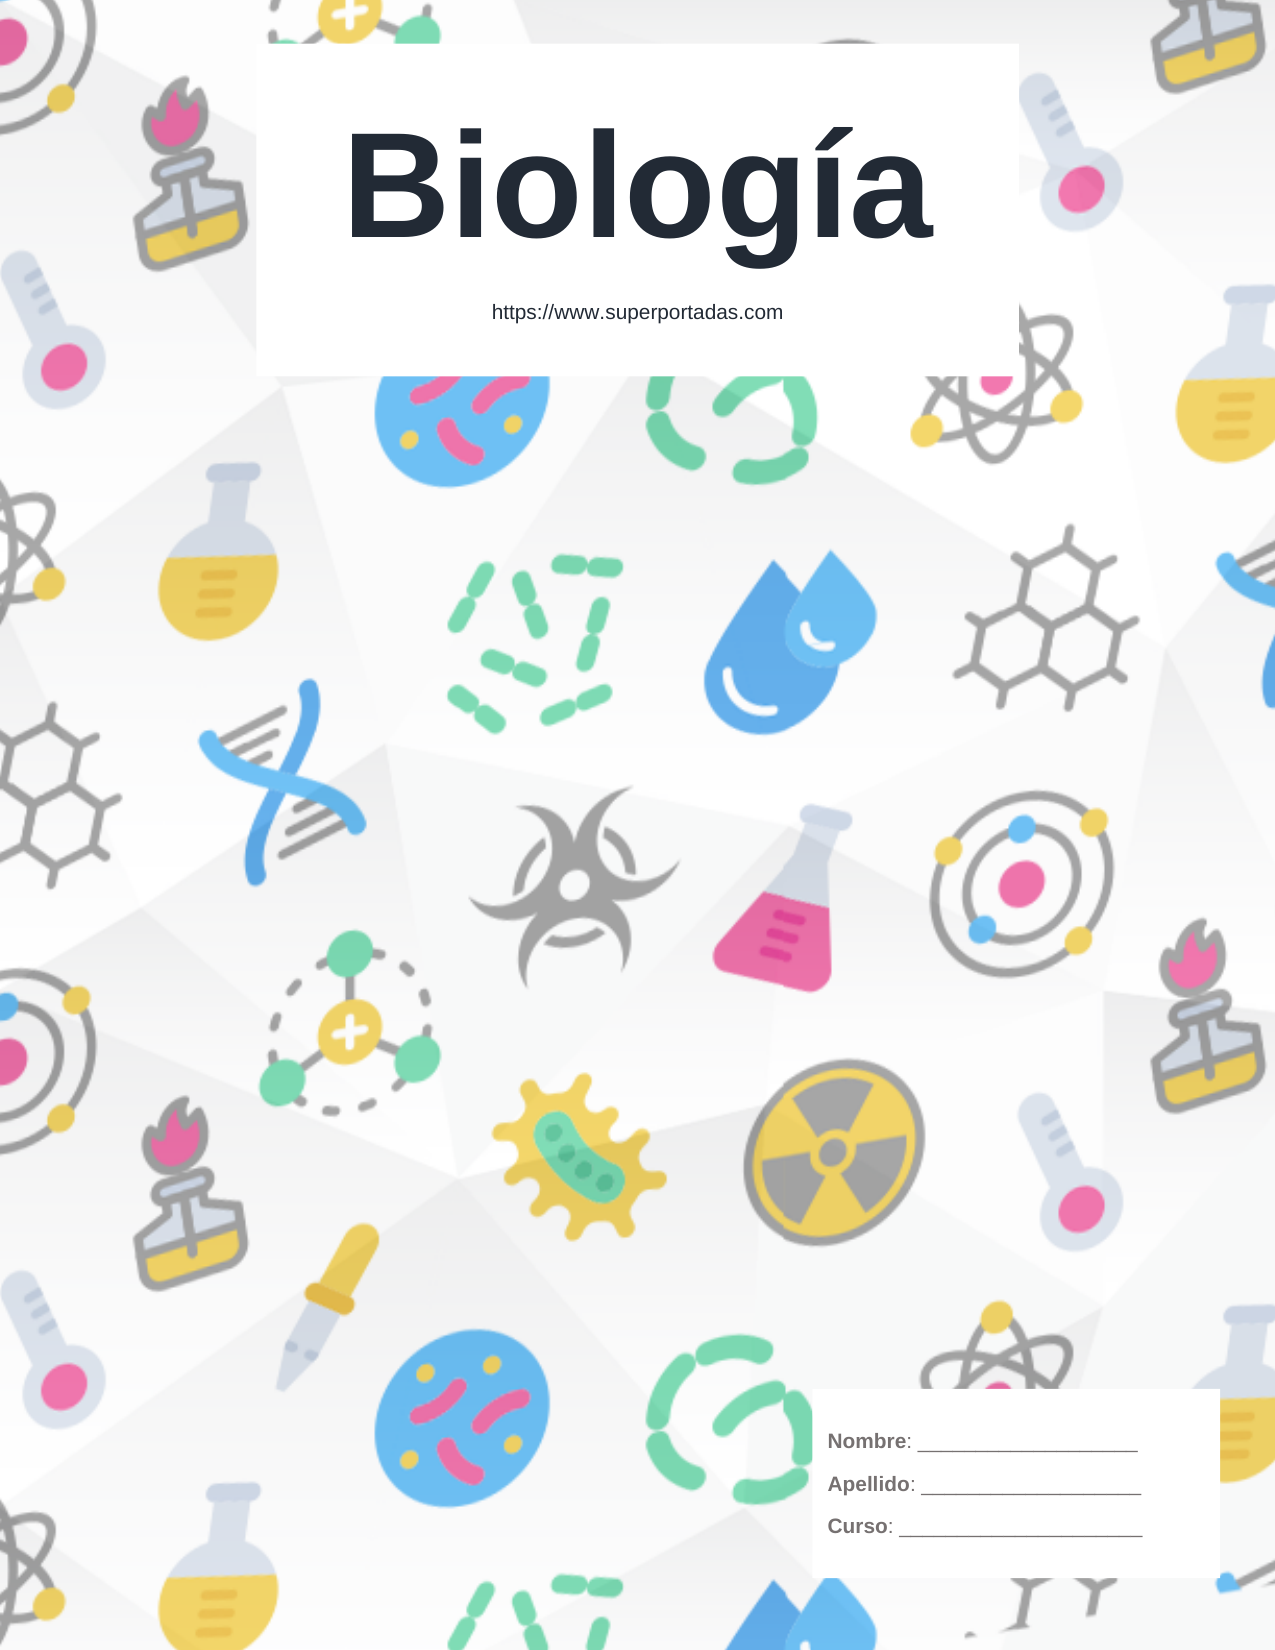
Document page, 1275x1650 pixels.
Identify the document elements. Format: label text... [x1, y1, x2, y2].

text Apellido: ___________________ [827, 1472, 1205, 1496]
text Curso: _____________________ [827, 1514, 1205, 1538]
text Biología [271, 97, 1004, 269]
text Nombre: ___________________ [827, 1429, 1205, 1453]
text https://www.superportadas.com [271, 300, 1004, 324]
picture [0, 0, 1275, 1650]
